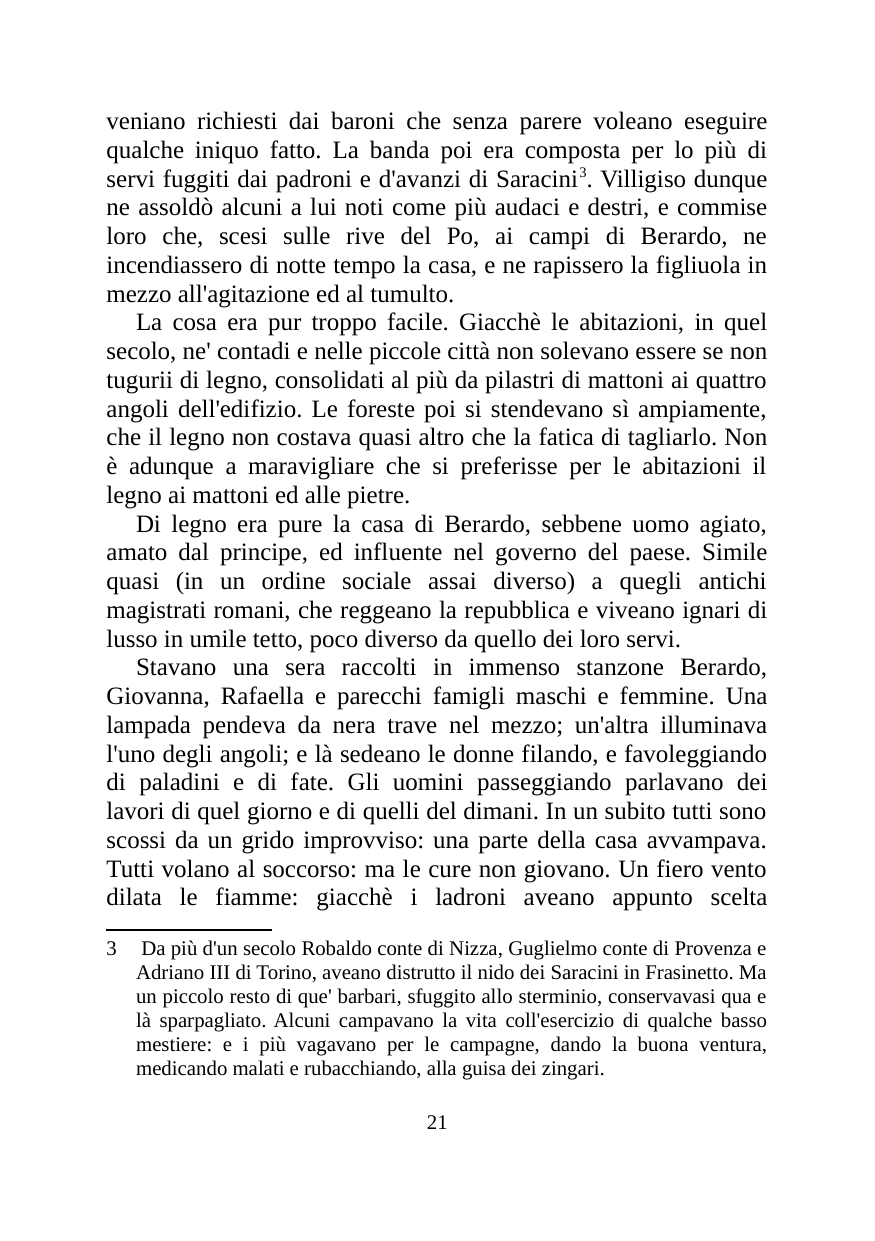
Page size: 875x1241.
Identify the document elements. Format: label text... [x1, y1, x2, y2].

text Stavano una sera raccolti in immenso stanzone Berardo, Giovanna, Rafaella e parecchi famigli maschi e femmine. Una lampada pendeva da nera trave nel mezzo; un'altra illuminava l'uno degli angoli; e là sedeano le donne filando, e favoleggiando di paladini e di fate. Gli uomini passeggiando parlavano dei lavori di quel giorno e di quelli del dimani. In un subito tutti sono scossi da un grido improvviso: una parte della casa avvampava. Tutti volano al soccorso: ma le cure non giovano. Un fiero vento dilata le fiamme: giacchè i ladroni aveano appunto scelta [106, 652, 768, 911]
text veniano richiesti dai baroni che senza parere voleano eseguire qualche iniquo fatto. La banda poi era composta per lo più di servi fuggiti dai padroni e d'avanzi di Saracini. Villigiso dunque ne assoldò alcuni a lui noti come più audaci e destri, e commise loro che, scesi sulle rive del Po, ai campi di Berardo, ne incendiassero di notte tempo la casa, e ne rapissero la figliuola in mezzo all'agitazione ed al tumulto. [106, 106, 768, 307]
text Da più d'un secolo Robaldo conte di Nizza, Guglielmo conte di Provenza e Adriano III di Torino, aveano distrutto il nido dei Saracini in Frasinetto. Ma un piccolo resto di que' barbari, sfuggito allo sterminio, conservavasi qua e là sparpagliato. Alcuni campavano la vita coll'esercizio di qualche basso mestiere: e i più vagavano per le campagne, dando la buona ventura, medicando malati e rubacchiando, alla guisa dei zingari. [106, 936, 768, 1080]
text La cosa era pur troppo facile. Giacchè le abitazioni, in quel secolo, ne' contadi e nelle piccole città non solevano essere se non tugurii di legno, consolidati al più da pilastri di mattoni ai quattro angoli dell'edifizio. Le foreste poi si stendevano sì ampiamente, che il legno non costava quasi altro che la fatica di tagliarlo. Non è adunque a maravigliare che si preferisse per le abitazioni il legno ai mattoni ed alle pietre. [106, 307, 768, 509]
text Di legno era pure la casa di Berardo, sebbene uomo agiato, amato dal principe, ed influente nel governo del paese. Simile quasi (in un ordine sociale assai diverso) a quegli antichi magistrati romani, che reggeano la repubblica e viveano ignari di lusso in umile tetto, poco diverso da quello dei loro servi. [106, 509, 768, 652]
